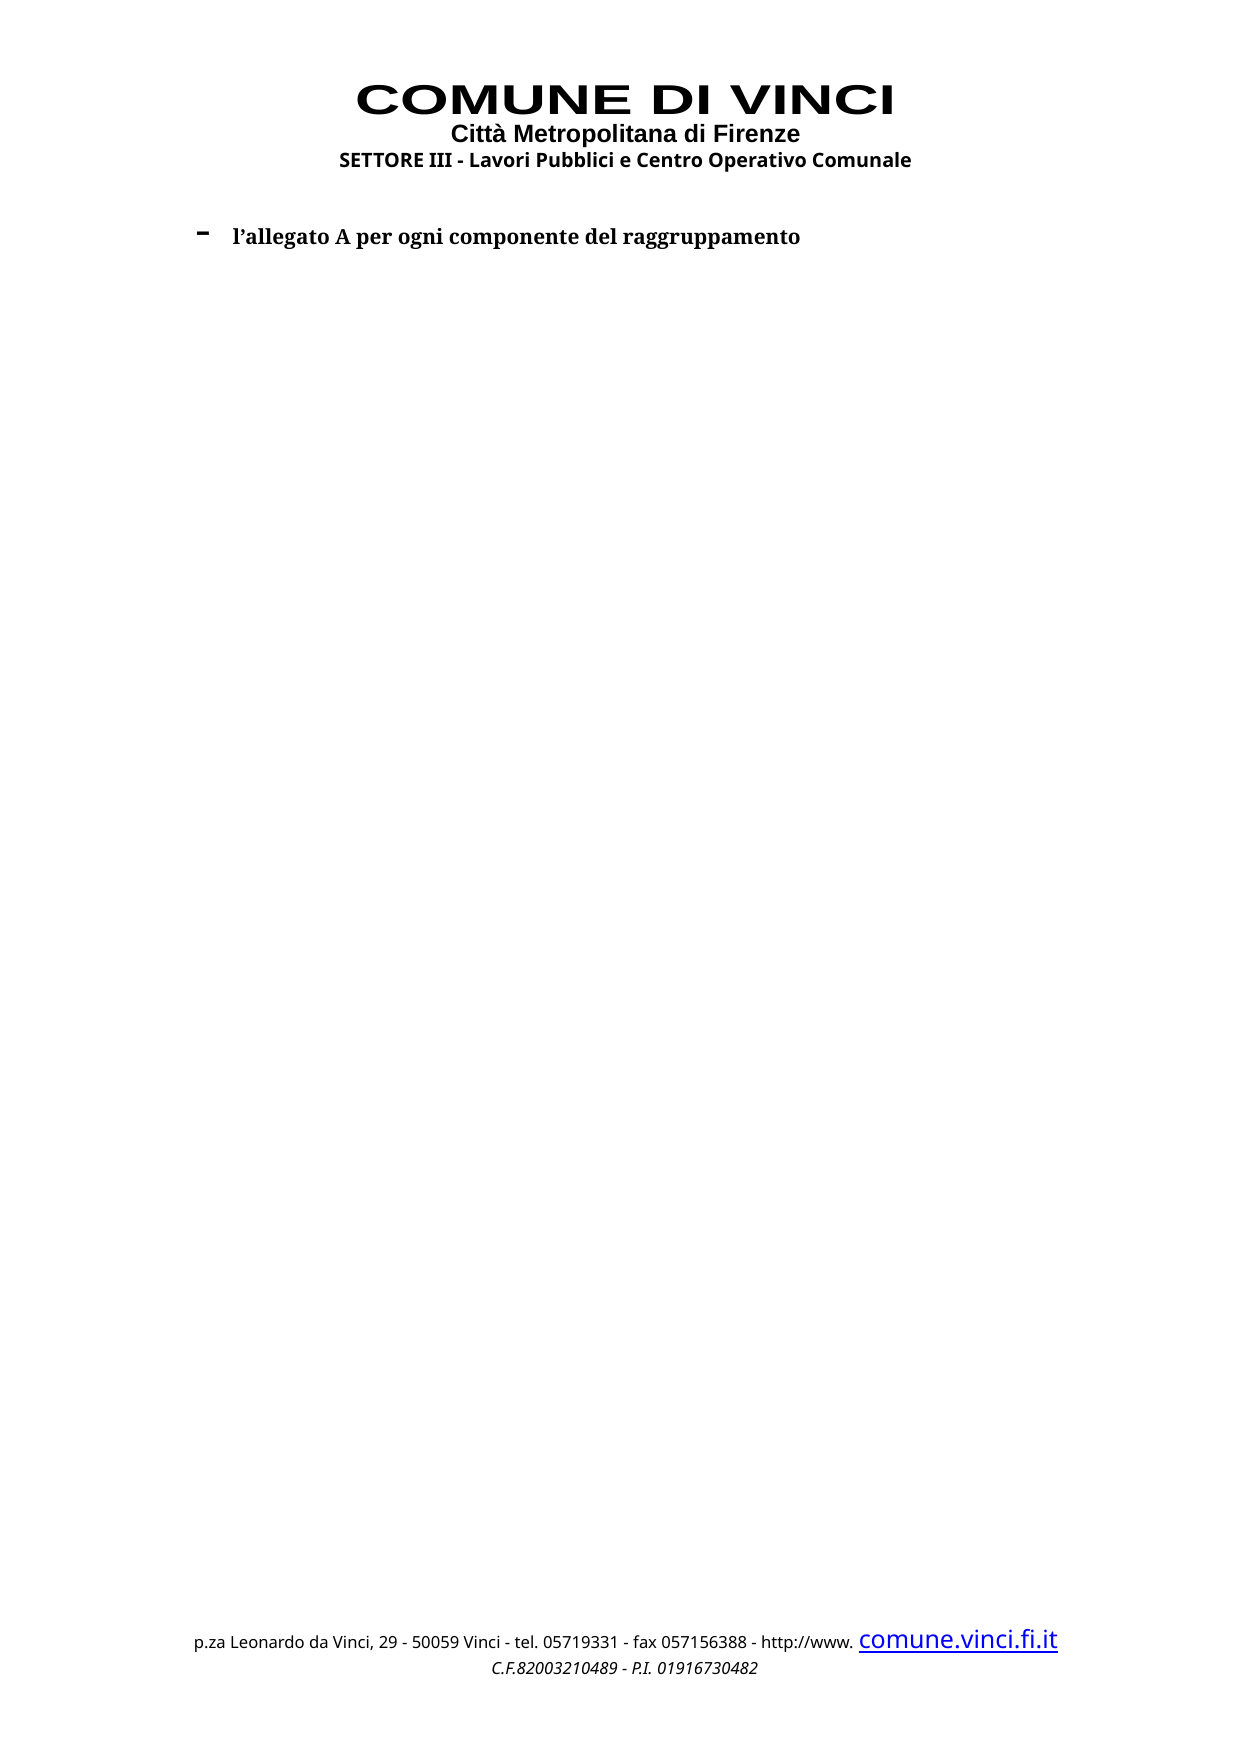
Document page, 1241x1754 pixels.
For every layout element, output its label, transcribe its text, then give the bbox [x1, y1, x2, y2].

list l’allegato A per ogni componente del raggruppamento [195, 202, 1133, 254]
